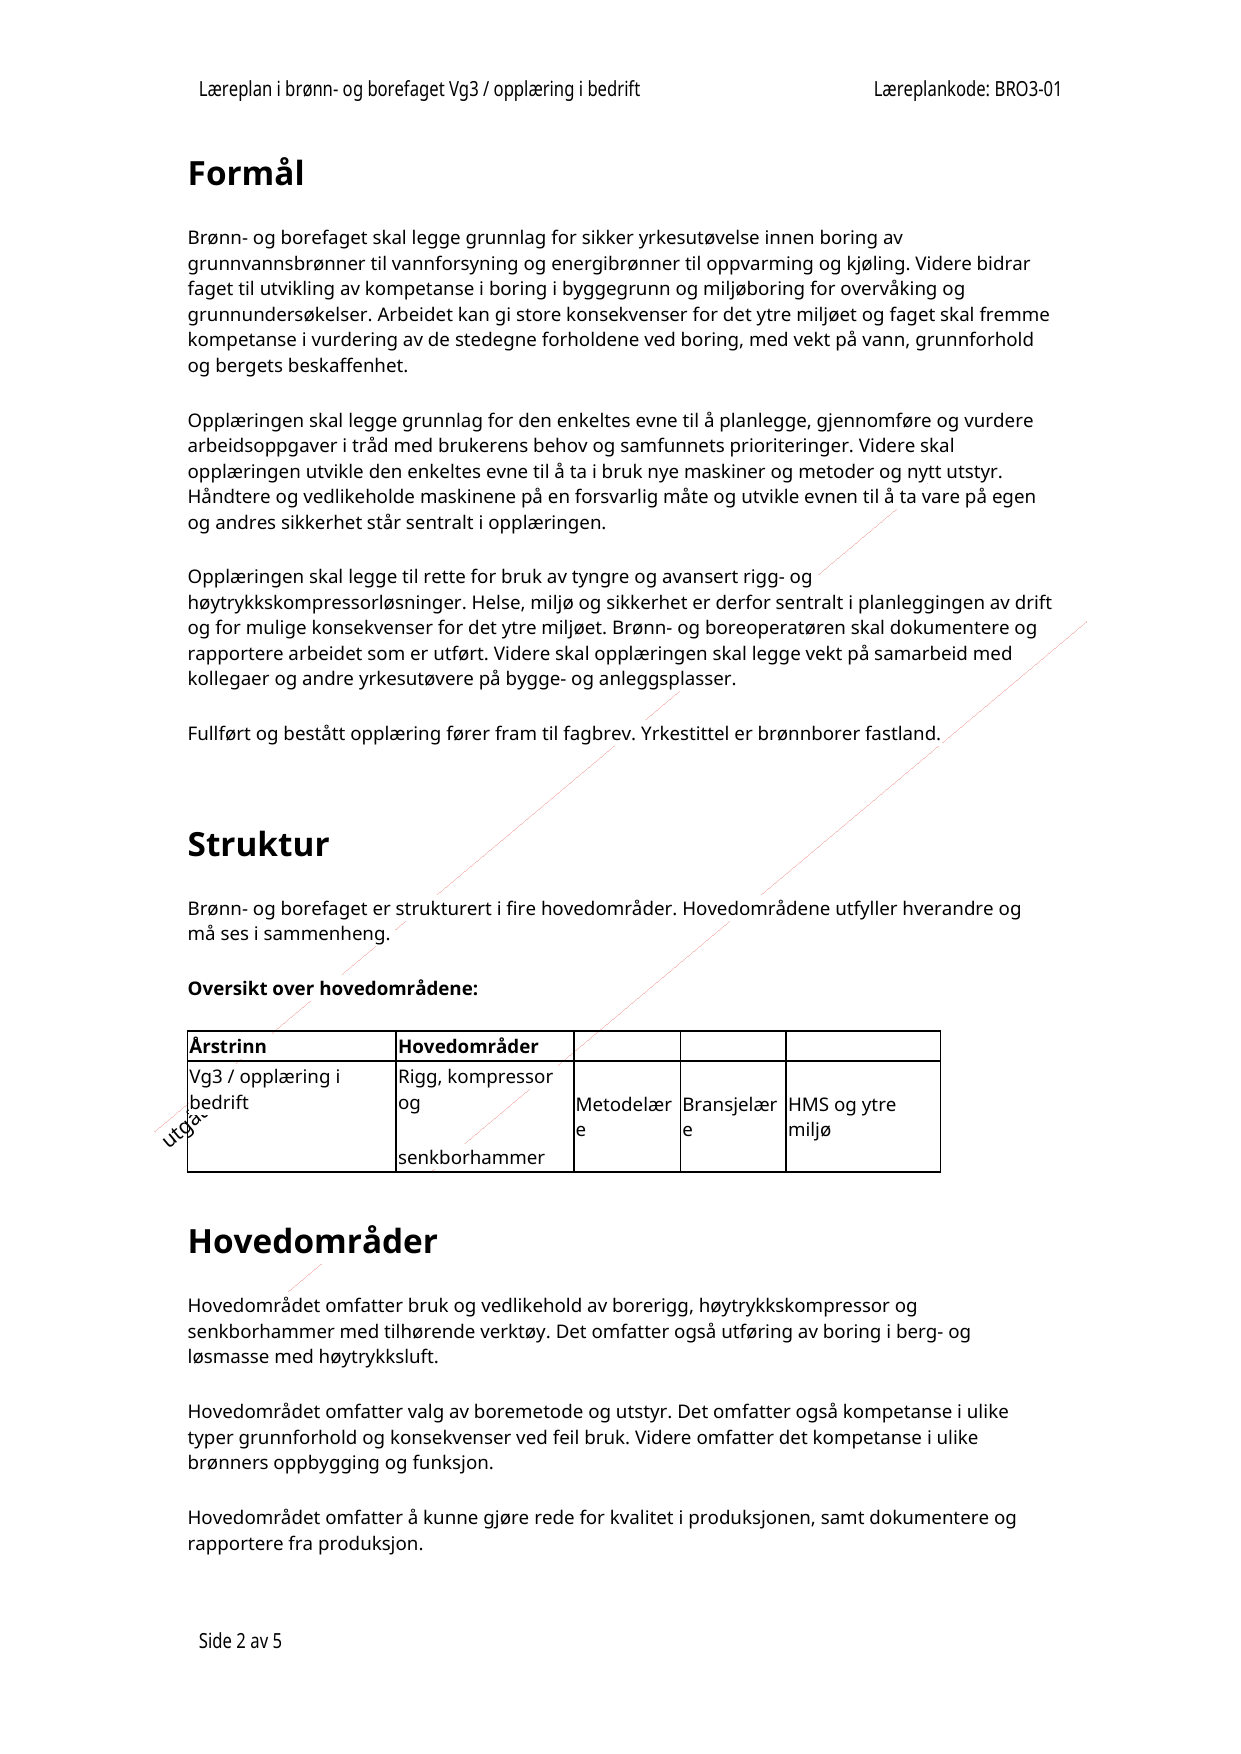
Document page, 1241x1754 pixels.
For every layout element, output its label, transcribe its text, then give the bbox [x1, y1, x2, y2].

text Hovedområdet omfatter valg av boremetode og utstyr. Det omfatter også kompetanse i ulike typer grunnforhold og konsekvenser ved feil bruk. Videre omfatter det kompetanse i ulike brønners oppbygging og funksjon. [187, 1398, 1053, 1475]
table_cell Bransjelære [681, 1062, 785, 1171]
text Opplæringen skal legge grunnlag for den enkeltes evne til å planlegge, gjennomføre og vurdere arbeidsoppgaver i tråd med brukerens behov og samfunnets prioriteringer. Videre skal opplæringen utvikle den enkeltes evne til å ta i bruk nye maskiner og metoder og nytt utstyr. Håndtere og vedlikeholde maskinene på en forsvarlig måte og utvikle evnen til å ta vare på egen og andres sikkerhet står sentralt i opplæringen. [187, 407, 1053, 534]
text Oversikt over hovedområdene: [483, 975, 664, 1001]
table_cell HMS og ytre miljø [787, 1062, 940, 1171]
text Oversikt over hovedområdene: [636, 975, 1053, 1001]
text Brønn- og borefaget er strukturert i fire hovedområder. Hovedområdene utfyller hverandre og må ses i sammenheng. [702, 895, 1053, 946]
text Brønn- og borefaget er strukturert i fire hovedområder. Hovedområdene utfyller hverandre og må ses i sammenheng. [395, 921, 728, 946]
text Opplæringen skal legge til rette for bruk av tyngre og avansert rigg- og høytrykkskompressorløsninger. Helse, miljø og sikkerhet er derfor sentralt i planleggingen av drift og for mulige konsekvenser for det ytre miljøet. Brønn- og boreoperatøren skal dokumentere og rapportere arbeidet som er utført. Videre skal opplæringen skal legge vekt på samarbeid med kollegaer og andre yrkesutøvere på bygge- og anleggsplasser. [742, 564, 1053, 691]
subtitle Hovedområder [447, 1173, 1053, 1264]
subtitle Struktur [473, 775, 902, 866]
text Hovedområdet omfatter bruk og vedlikehold av borerigg, høytrykkskompressor og senkborhammer med tilhørende verktøy. Det omfatter også utføring av boring i berg- og løsmasse med høytrykksluft. [439, 1293, 1053, 1369]
text Brønn- og borefaget skal legge grunnlag for sikker yrkesutøvelse innen boring av grunnvannsbrønner til vannforsyning og energibrønner til oppvarming og kjøling. Videre bidrar faget til utvikling av kompetanse i boring i byggegrunn og miljøboring for overvåking og grunnundersøkelser. Arbeidet kan gi store konsekvenser for det ytre miljøet og faget skal fremme kompetanse i vurdering av de stedegne forholdene ved boring, med vekt på vann, grunnforhold og bergets beskaffenhet. [187, 224, 1053, 378]
subtitle Struktur [797, 775, 1053, 866]
text Fullført og bestått opplæring fører fram til fagbrev. Yrkestittel er brønnborer fastland. [942, 720, 1053, 746]
table_cell Metodelære [575, 1062, 680, 1171]
subtitle Formål [313, 150, 1053, 195]
subtitle Struktur [338, 775, 578, 866]
text Hovedområdet omfatter å kunne gjøre rede for kvalitet i produksjonen, samt dokumentere og rapportere fra produksjon. [423, 1504, 1053, 1555]
